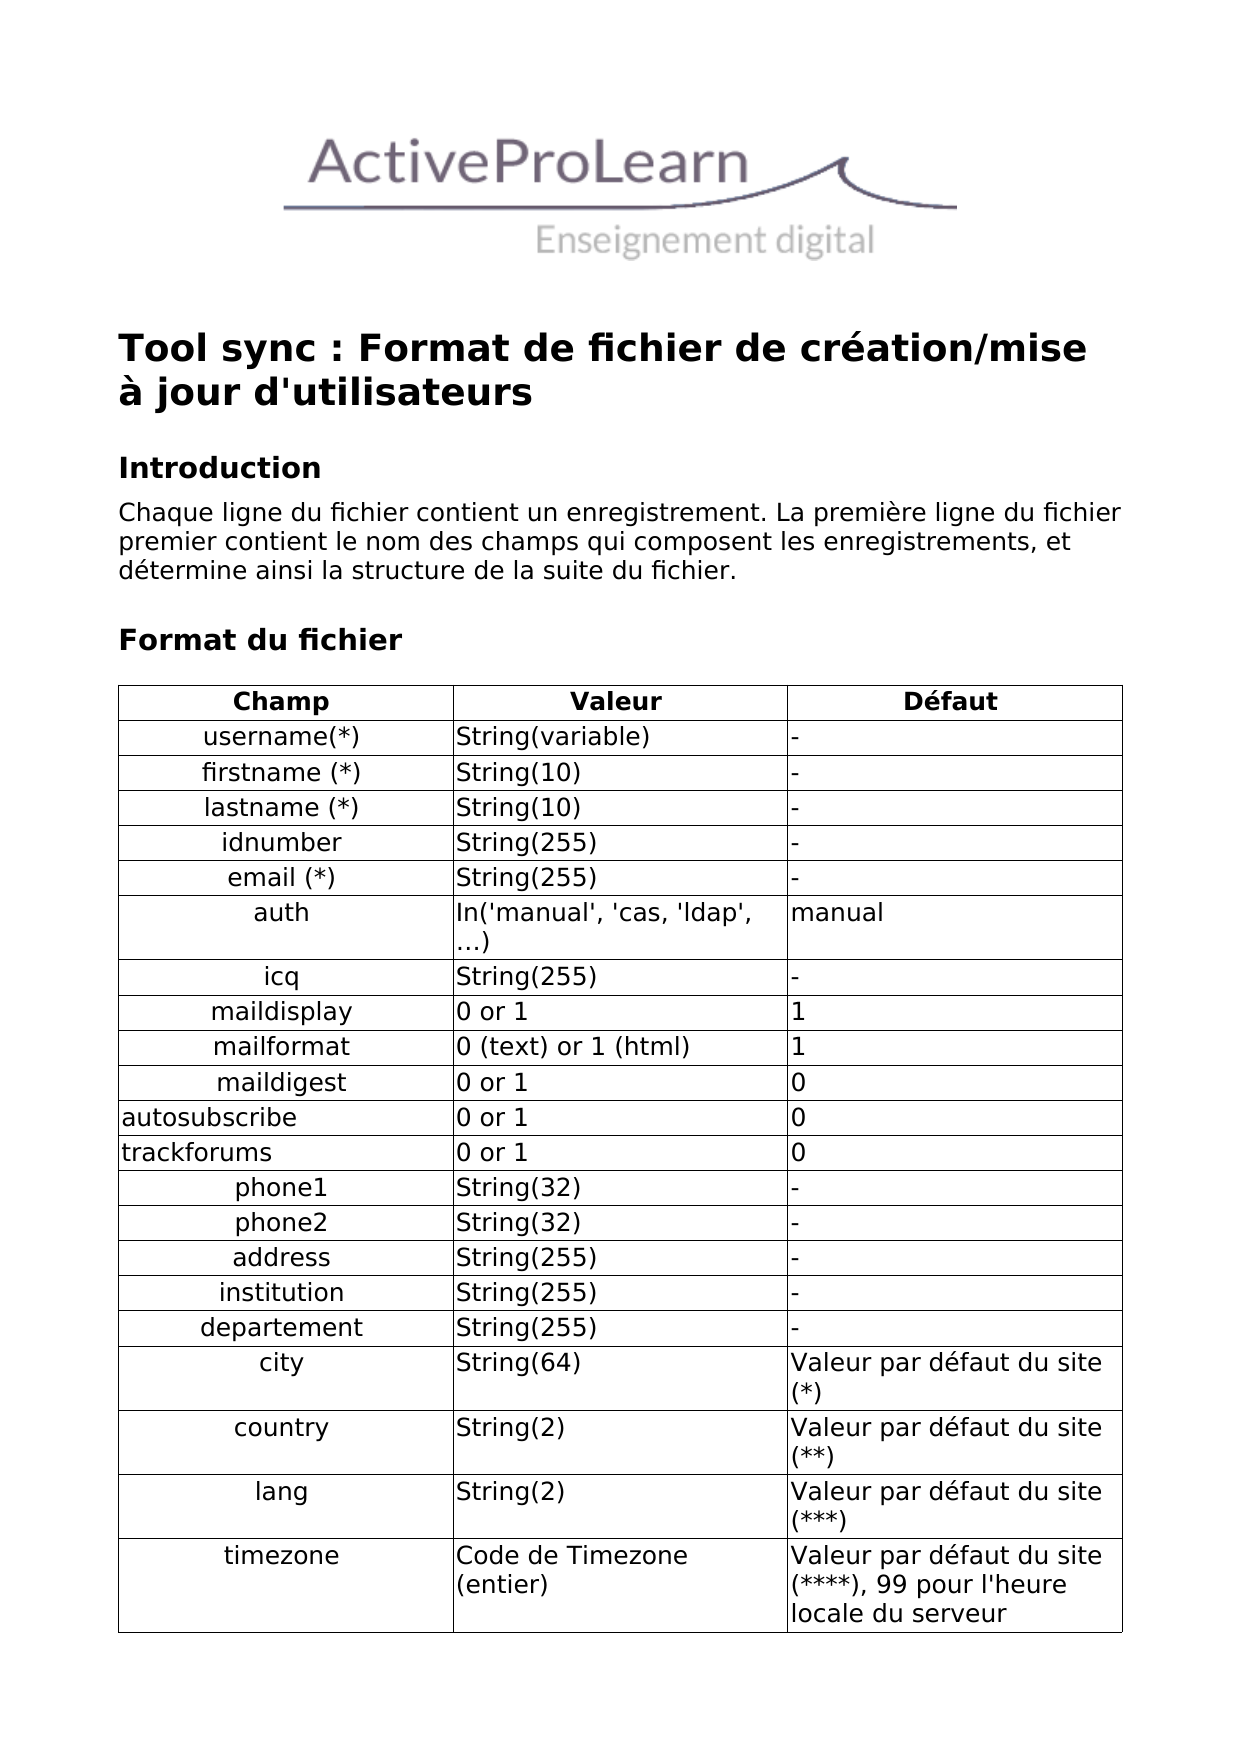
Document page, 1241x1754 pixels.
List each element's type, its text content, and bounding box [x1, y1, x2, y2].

table_cell String(2) [454, 1475, 787, 1538]
table_header Défaut [788, 686, 1122, 719]
table_cell lastname (*) [119, 791, 453, 825]
table_cell 0 [788, 1136, 1122, 1170]
table_cell maildigest [119, 1066, 453, 1100]
table_cell Code de Timezone (entier) [454, 1539, 787, 1632]
table_cell 0 (text) or 1 (html) [454, 1031, 787, 1065]
table_cell 0 or 1 [454, 1101, 787, 1135]
table_cell 1 [788, 1031, 1122, 1065]
table_cell String(2) [454, 1411, 787, 1474]
subtitle Format du fichier [118, 623, 1122, 657]
table_cell autosubscribe [119, 1101, 453, 1135]
table_cell Valeur par défaut du site (****), 99 pour l'heure locale du serveur [788, 1539, 1122, 1632]
table_cell String(10) [454, 791, 787, 825]
table_cell - [788, 791, 1122, 825]
table_cell String(variable) [454, 721, 787, 755]
table_cell auth [119, 896, 453, 959]
table_cell icq [119, 960, 453, 994]
picture [283, 118, 957, 261]
table_cell - [788, 1206, 1122, 1240]
subtitle Introduction [118, 452, 1122, 486]
table_cell String(255) [454, 1276, 787, 1310]
table_cell - [788, 826, 1122, 860]
table_cell manual [788, 896, 1122, 959]
table_cell 0 or 1 [454, 996, 787, 1029]
table_cell username(*) [119, 721, 453, 755]
table_cell - [788, 861, 1122, 895]
table_cell trackforums [119, 1136, 453, 1170]
table_header Champ [119, 686, 453, 719]
table_cell firstname (*) [119, 756, 453, 790]
table_cell String(255) [454, 960, 787, 994]
table_cell - [788, 1276, 1122, 1310]
table_cell 0 [788, 1101, 1122, 1135]
table_cell - [788, 1171, 1122, 1205]
table_cell institution [119, 1276, 453, 1310]
table_cell Valeur par défaut du site (***) [788, 1475, 1122, 1538]
table_cell Valeur par défaut du site (**) [788, 1411, 1122, 1474]
table_cell phone2 [119, 1206, 453, 1240]
table_cell email (*) [119, 861, 453, 895]
table_cell departement [119, 1311, 453, 1346]
table_cell idnumber [119, 826, 453, 860]
table_cell String(255) [454, 1241, 787, 1275]
table_cell - [788, 721, 1122, 755]
table_cell String(255) [454, 861, 787, 895]
table_cell String(10) [454, 756, 787, 790]
table_cell String(255) [454, 1311, 787, 1346]
table_cell lang [119, 1475, 453, 1538]
table_cell 0 [788, 1066, 1122, 1100]
table_cell maildisplay [119, 996, 453, 1029]
subtitle Tool sync : Format de fichier de création/mise à jour d'utilisateurs [118, 327, 1122, 414]
table_cell - [788, 1311, 1122, 1346]
table_header Valeur [454, 686, 787, 719]
table_cell - [788, 960, 1122, 994]
table_cell country [119, 1411, 453, 1474]
table_cell String(255) [454, 826, 787, 860]
text Chaque ligne du fichier contient un enregistrement. La première ligne du fichier premier contient le nom des champs qui composent les enregistrements, et détermine ainsi la structure de la suite du fichier. [118, 498, 1122, 586]
table_cell city [119, 1347, 453, 1410]
table_cell timezone [119, 1539, 453, 1632]
table_cell phone1 [119, 1171, 453, 1205]
table_cell String(32) [454, 1206, 787, 1240]
table_cell In('manual', 'cas, 'ldap', …) [454, 896, 787, 959]
table_cell address [119, 1241, 453, 1275]
table_cell - [788, 1241, 1122, 1275]
table_cell String(32) [454, 1171, 787, 1205]
table_cell 0 or 1 [454, 1136, 787, 1170]
table_cell String(64) [454, 1347, 787, 1410]
table_cell 1 [788, 996, 1122, 1029]
table_cell 0 or 1 [454, 1066, 787, 1100]
table_cell Valeur par défaut du site (*) [788, 1347, 1122, 1410]
table_cell mailformat [119, 1031, 453, 1065]
table_cell - [788, 756, 1122, 790]
